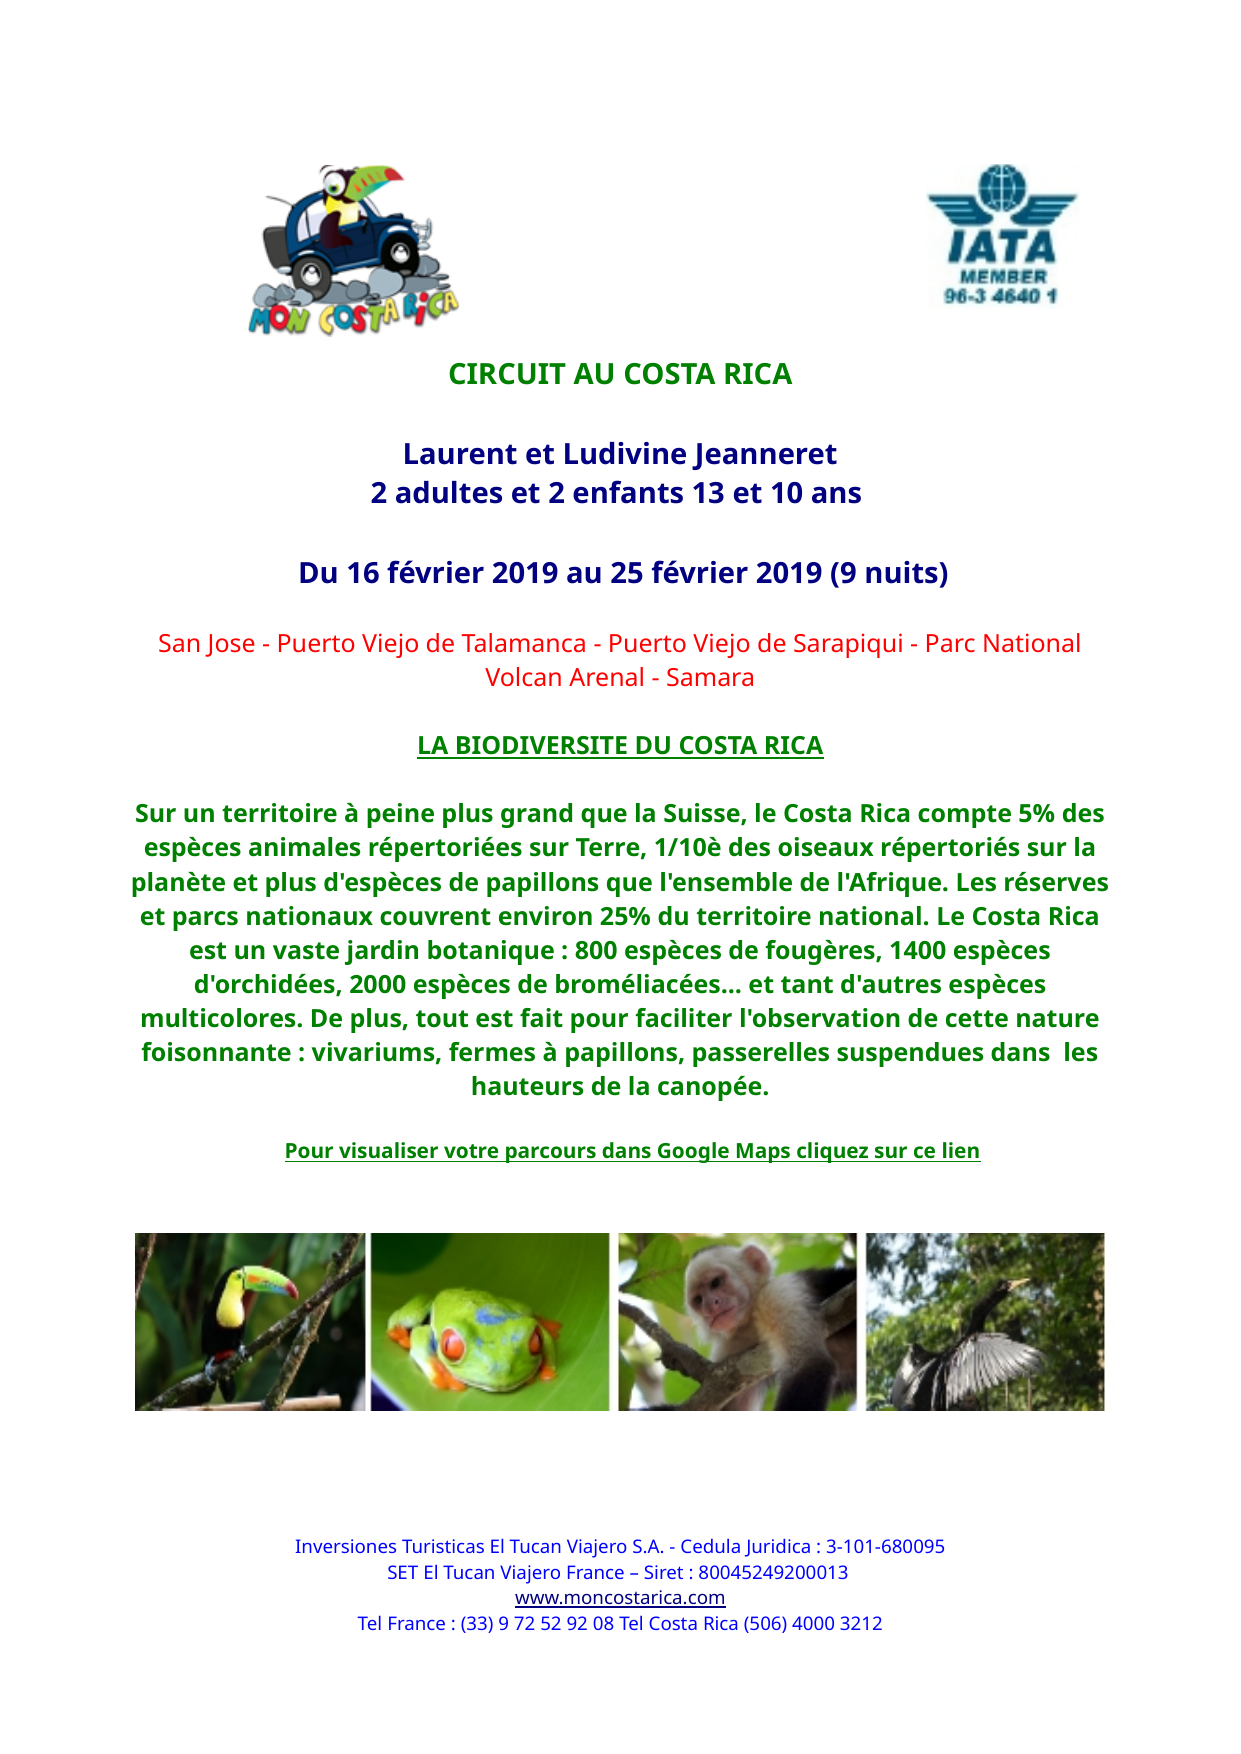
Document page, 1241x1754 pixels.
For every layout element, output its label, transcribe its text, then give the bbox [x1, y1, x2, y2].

text Pour visualiser votre parcours dans Google Maps cliquez sur ce lien [118, 1137, 1146, 1165]
picture [135, 1233, 1116, 1411]
table_header [118, 118, 620, 353]
text Laurent et Ludivine Jeanneret [118, 433, 1122, 473]
table_header [620, 118, 1122, 353]
text Sur un territoire à peine plus grand que la Suisse, le Costa Rica compte 5% des espèces animales répertoriées sur Terre, 1/10è des oiseaux répertoriés sur la planète et plus d'espèces de papillons que l'ensemble de l'Afrique. Les réserves et parcs nationaux couvrent environ 25% du territoire national. Le Costa Rica est un vaste jardin botanique : 800 espèces de fougères, 1400 espèces d'orchidées, 2000 espèces de broméliacées... et tant d'autres espèces multicolores. De plus, tout est fait pour faciliter l'observation de cette nature foisonnante : vivariums, fermes à papillons, passerelles suspendues dans les hauteurs de la canopée. [118, 796, 1122, 1103]
text Du 16 février 2019 au 25 février 2019 (9 nuits) [118, 552, 1122, 592]
text LA BIODIVERSITE DU COSTA RICA [118, 728, 1122, 762]
text 2 adultes et 2 enfants 13 et 10 ans [118, 473, 1122, 512]
text San Jose - Puerto Viejo de Talamanca - Puerto Viejo de Sarapiqui - Parc National Volcan Arenal - Samara [118, 626, 1122, 694]
picture [248, 165, 460, 337]
text CIRCUIT AU COSTA RICA [118, 353, 1122, 393]
picture [926, 164, 1080, 309]
